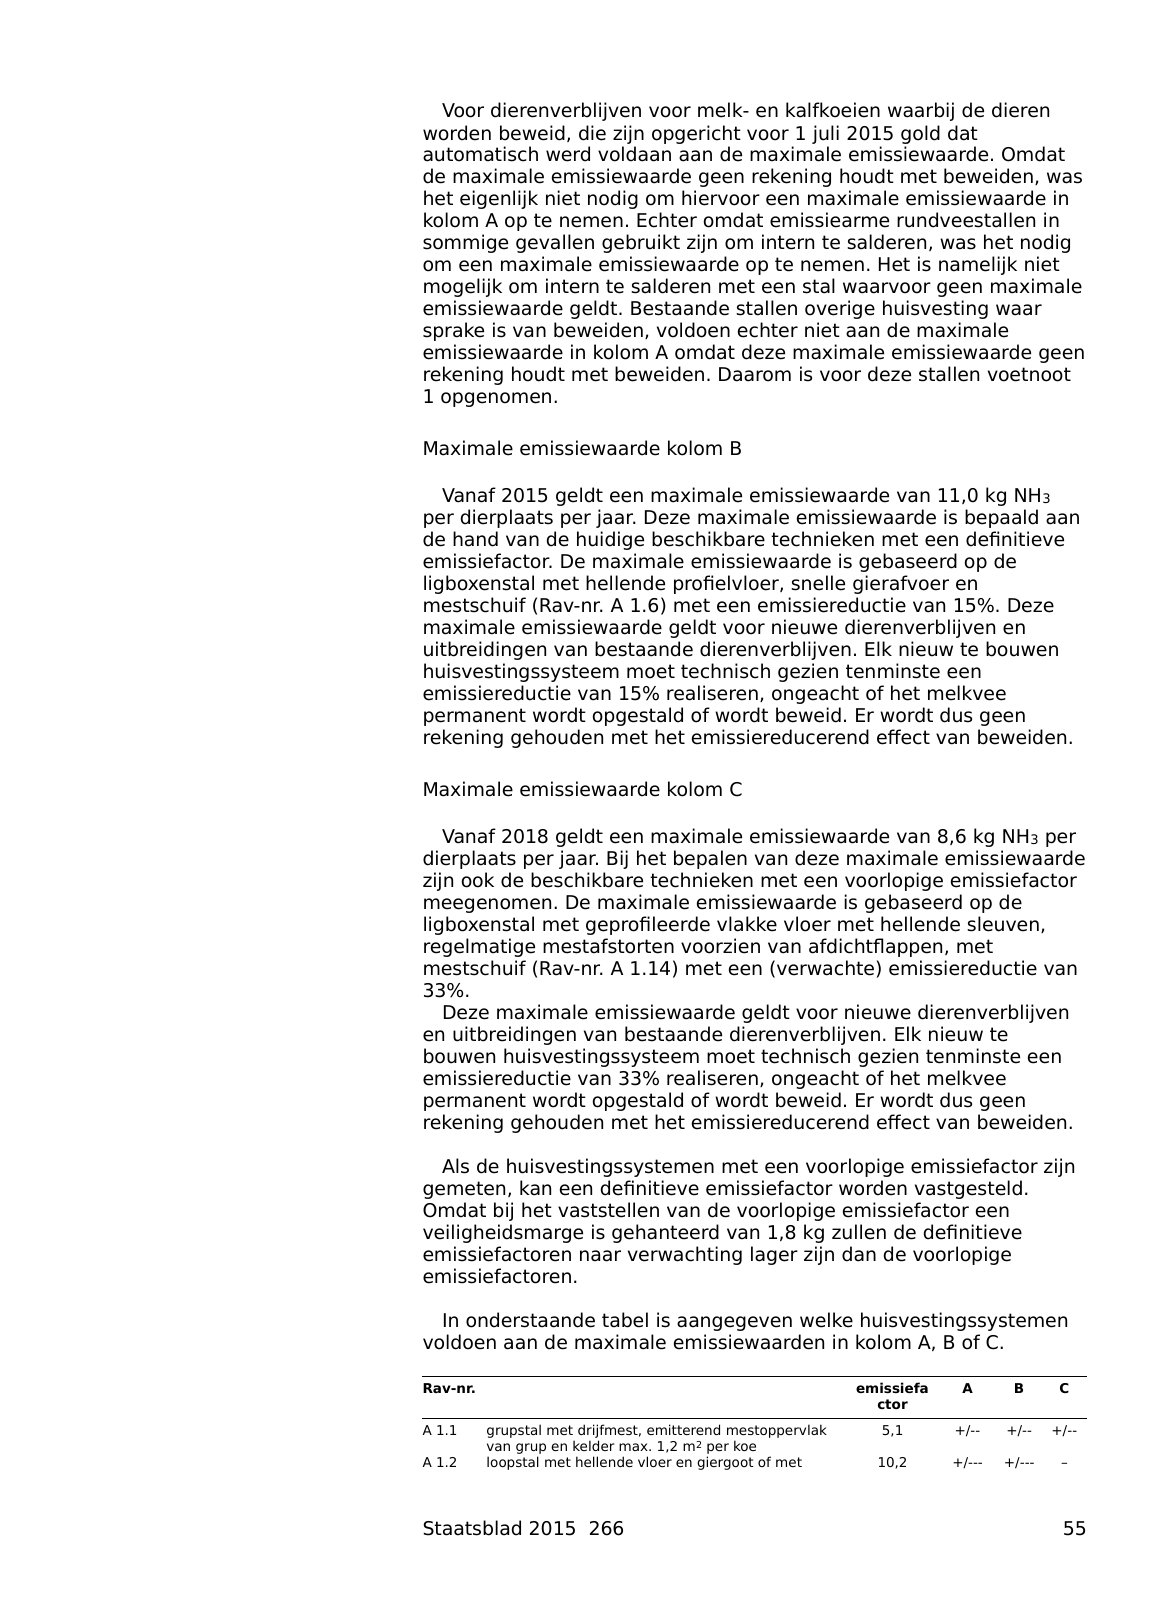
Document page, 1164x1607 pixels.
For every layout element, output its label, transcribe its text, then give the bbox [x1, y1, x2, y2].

table_cell – [1041, 1455, 1087, 1470]
text Vanaf 2015 geldt een maximale emissiewaarde van 11,0 kg NH3 per dierplaats per jaar. Deze maximale emissiewaarde is bepaald aan de hand van de huidige beschikbare technieken met een definitieve emissiefactor. De maximale emissiewaarde is gebaseerd op de ligboxenstal met hellende profielvloer, snelle gierafvoer en mestschuif (Rav-nr. A 1.6) met een emissiereductie van 15%. Deze maximale emissiewaarde geldt voor nieuwe dierenverblijven en uitbreidingen van bestaande dierenverblijven. Elk nieuw te bouwen huisvestingssysteem moet technisch gezien tenminste een emissiereductie van 15% realiseren, ongeacht of het melkvee permanent wordt opgestald of wordt beweid. Er wordt dus geen rekening gehouden met het emissiereducerend effect van beweiden. [422, 485, 1087, 749]
table_cell loopstal met hellende vloer en giergoot of met [480, 1455, 846, 1470]
table_header A [938, 1377, 996, 1417]
subtitle Maximale emissiewaarde kolom C [422, 779, 1087, 801]
table_cell 10,2 [846, 1455, 938, 1470]
subtitle Maximale emissiewaarde kolom B [422, 438, 1087, 460]
table_cell +/--- [996, 1455, 1041, 1470]
table_cell +/-- [938, 1419, 996, 1455]
table_cell +/-- [996, 1419, 1041, 1455]
table_header emissiefactor [846, 1377, 938, 1417]
table_cell A 1.1 [422, 1419, 480, 1455]
table_cell grupstal met drijfmest, emitterend mestoppervlak van grup en kelder max. 1,2 m2 per koe [480, 1419, 846, 1455]
table_cell 5,1 [846, 1419, 938, 1455]
table_cell A 1.2 [422, 1455, 480, 1470]
text Als de huisvestingssystemen met een voorlopige emissiefactor zijn gemeten, kan een definitieve emissiefactor worden vastgesteld. Omdat bij het vaststellen van de voorlopige emissiefactor een veiligheidsmarge is gehanteerd van 1,8 kg zullen de definitieve emissiefactoren naar verwachting lager zijn dan de voorlopige emissiefactoren. [422, 1156, 1087, 1288]
table_cell +/-- [1041, 1419, 1087, 1455]
table_header [480, 1377, 846, 1417]
table_header C [1041, 1377, 1087, 1417]
table_header Rav-nr. [422, 1377, 480, 1417]
table_cell +/--- [938, 1455, 996, 1470]
text In onderstaande tabel is aangegeven welke huisvestingssystemen voldoen aan de maximale emissiewaarden in kolom A, B of C. [422, 1310, 1087, 1354]
table_header B [996, 1377, 1041, 1417]
text Vanaf 2018 geldt een maximale emissiewaarde van 8,6 kg NH3 per dierplaats per jaar. Bij het bepalen van deze maximale emissiewaarde zijn ook de beschikbare technieken met een voorlopige emissiefactor meegenomen. De maximale emissiewaarde is gebaseerd op de ligboxenstal met geprofileerde vlakke vloer met hellende sleuven, regelmatige mestafstorten voorzien van afdichtflappen, met mestschuif (Rav-nr. A 1.14) met een (verwachte) emissiereductie van 33%. [422, 826, 1087, 1002]
text Voor dierenverblijven voor melk- en kalfkoeien waarbij de dieren worden beweid, die zijn opgericht voor 1 juli 2015 gold dat automatisch werd voldaan aan de maximale emissiewaarde. Omdat de maximale emissiewaarde geen rekening houdt met beweiden, was het eigenlijk niet nodig om hiervoor een maximale emissiewaarde in kolom A op te nemen. Echter omdat emissiearme rundveestallen in sommige gevallen gebruikt zijn om intern te salderen, was het nodig om een maximale emissiewaarde op te nemen. Het is namelijk niet mogelijk om intern te salderen met een stal waarvoor geen maximale emissiewaarde geldt. Bestaande stallen overige huisvesting waar sprake is van beweiden, voldoen echter niet aan de maximale emissiewaarde in kolom A omdat deze maximale emissiewaarde geen rekening houdt met beweiden. Daarom is voor deze stallen voetnoot 1 opgenomen. [422, 100, 1087, 408]
text Deze maximale emissiewaarde geldt voor nieuwe dierenverblijven en uitbreidingen van bestaande dierenverblijven. Elk nieuw te bouwen huisvestingssysteem moet technisch gezien tenminste een emissiereductie van 33% realiseren, ongeacht of het melkvee permanent wordt opgestald of wordt beweid. Er wordt dus geen rekening gehouden met het emissiereducerend effect van beweiden. [422, 1002, 1087, 1133]
